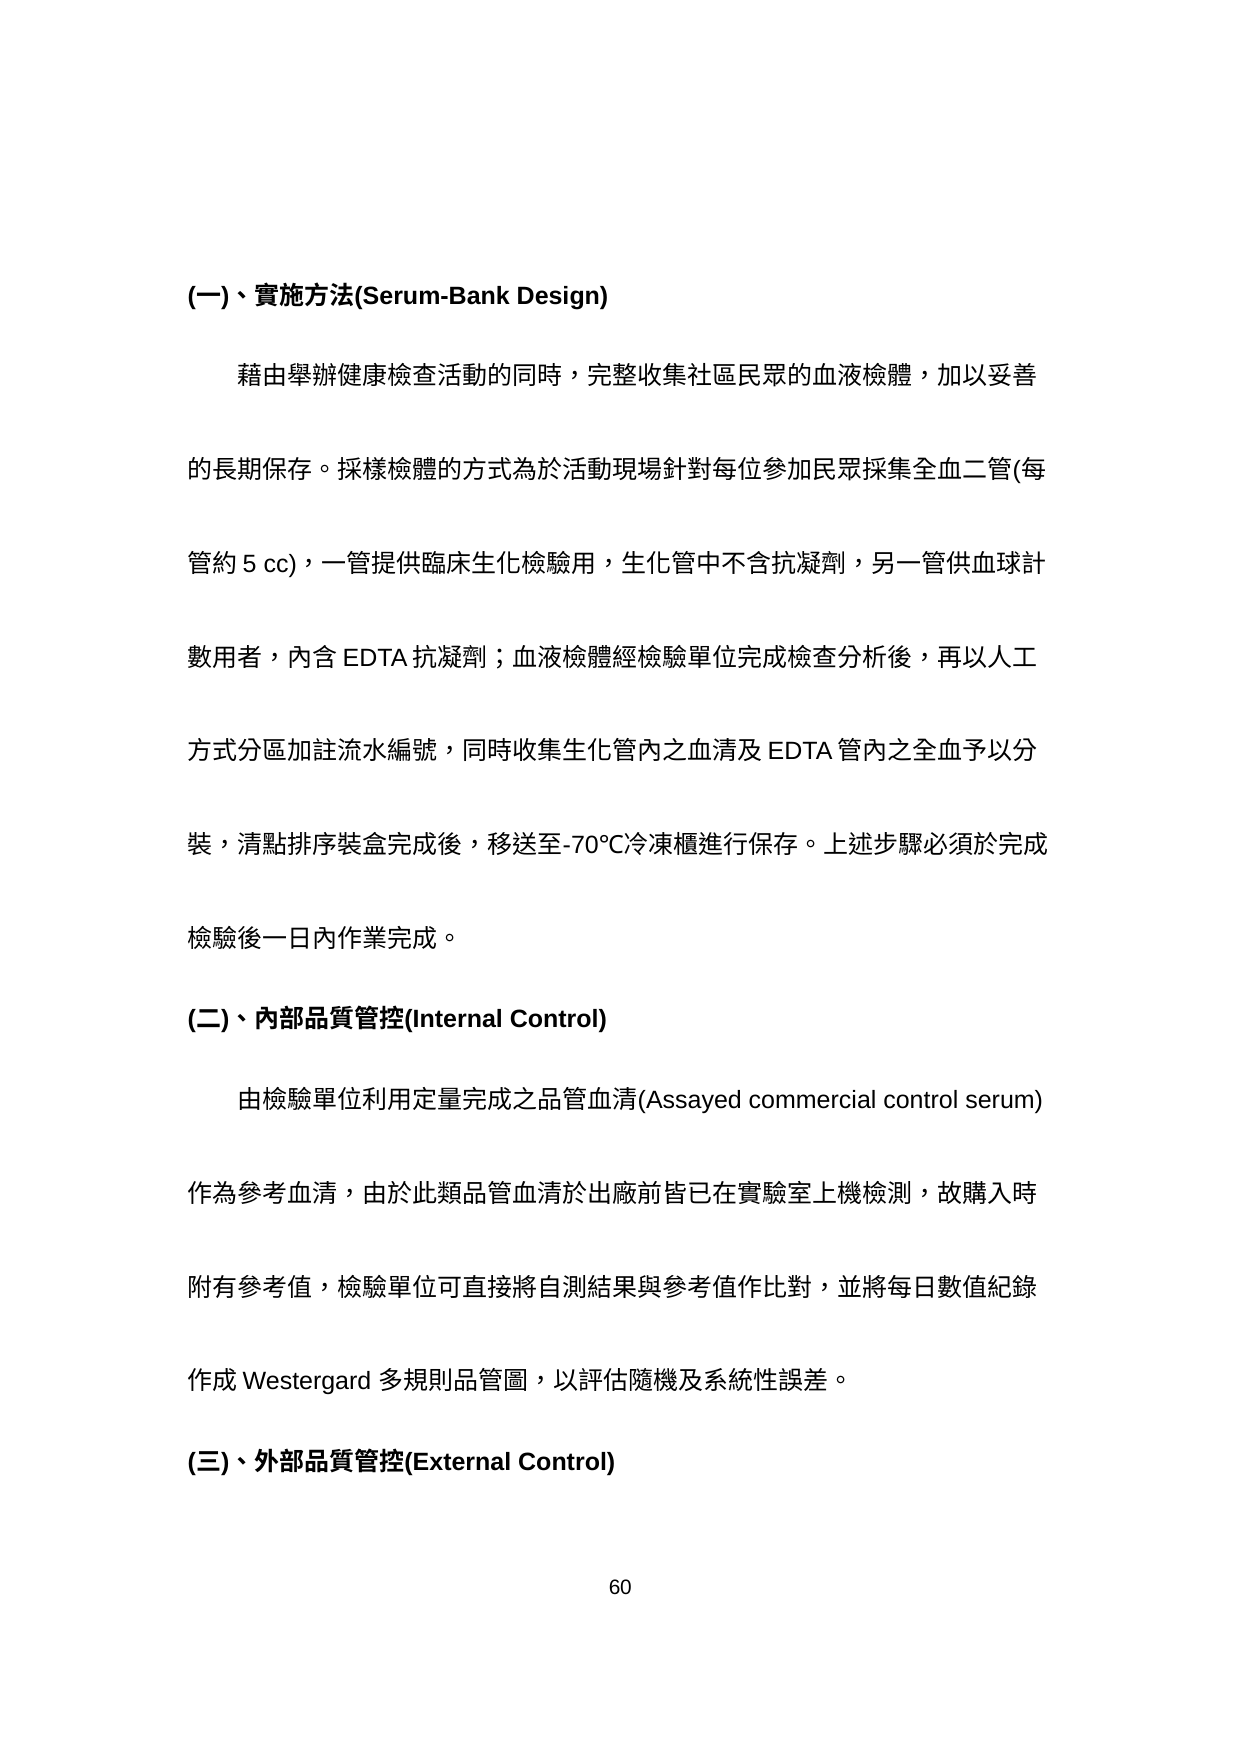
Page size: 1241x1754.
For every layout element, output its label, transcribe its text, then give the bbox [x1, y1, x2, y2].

text (一)、實施方法(Serum-Bank Design) [187, 252, 1053, 314]
text 由檢驗單位利用定量完成之品管血清(Assayed commercial control serum)作為參考血清，由於此類品管血清於出廠前皆已在實驗室上機檢測，故購入時附有參考值，檢驗單位可直接將自測結果與參考值作比對，並將每日數值紀錄作成Westergard 多規則品管圖，以評估隨機及系統性誤差。 [187, 1056, 1053, 1400]
text 藉由舉辦健康檢查活動的同時，完整收集社區民眾的血液檢體，加以妥善的長期保存。採樣檢體的方式為於活動現場針對每位參加民眾採集全血二管(每管約5 cc)，一管提供臨床生化檢驗用，生化管中不含抗凝劑，另一管供血球計數用者，內含EDTA抗凝劑；血液檢體經檢驗單位完成檢查分析後，再以人工方式分區加註流水編號，同時收集生化管內之血清及EDTA管內之全血予以分裝，清點排序裝盒完成後，移送至-70℃冷凍櫃進行保存。上述步驟必須於完成檢驗後一日內作業完成。 [187, 332, 1053, 957]
text (三)、外部品質管控(External Control) [187, 1418, 1053, 1480]
text (二)、內部品質管控(Internal Control) [187, 975, 1053, 1038]
